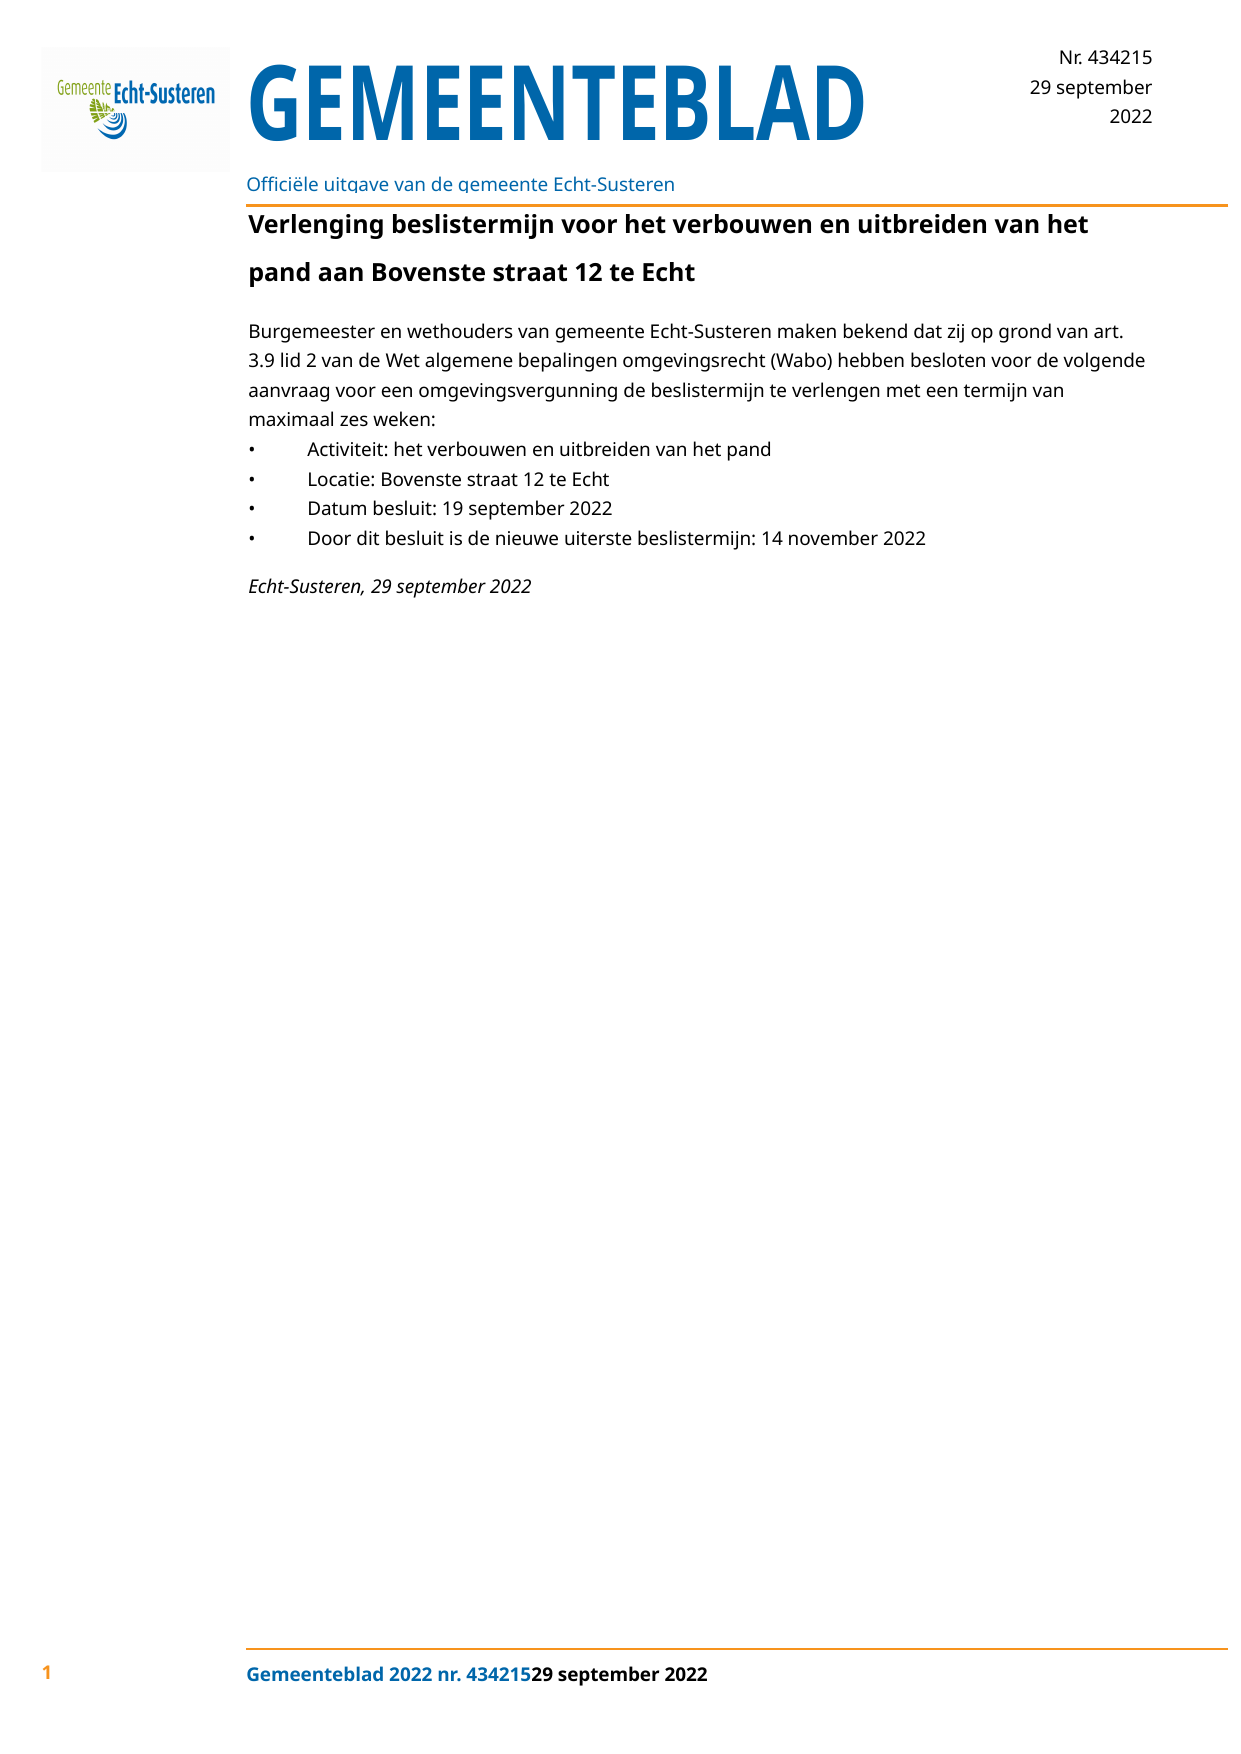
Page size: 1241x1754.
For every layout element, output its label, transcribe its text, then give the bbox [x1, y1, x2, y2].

list Door dit besluit is de nieuwe uiterste beslistermijn: 14 november 2022 [248, 525, 1152, 551]
picture [41, 47, 231, 172]
text Burgemeester en wethouders van gemeente Echt-Susteren maken bekend dat zij op grond van art. 3.9 lid 2 van de Wet algemene bepalingen omgevingsrecht (Wabo) hebben besloten voor de volgende aanvraag voor een omgevingsvergunning de beslistermijn te verlengen met een termijn van maximaal zes weken: [248, 318, 1152, 432]
list Datum besluit: 19 september 2022 [248, 495, 1152, 521]
text Verlenging beslistermijn voor het verbouwen en uitbreiden van het pand aan Bovenste straat 12 te Echt [248, 207, 1152, 288]
list Locatie: Bovenste straat 12 te Echt [248, 466, 1152, 492]
text Echt-Susteren, 29 september 2022 [248, 573, 1152, 598]
list Activiteit: het verbouwen en uitbreiden van het pand [248, 436, 1152, 462]
